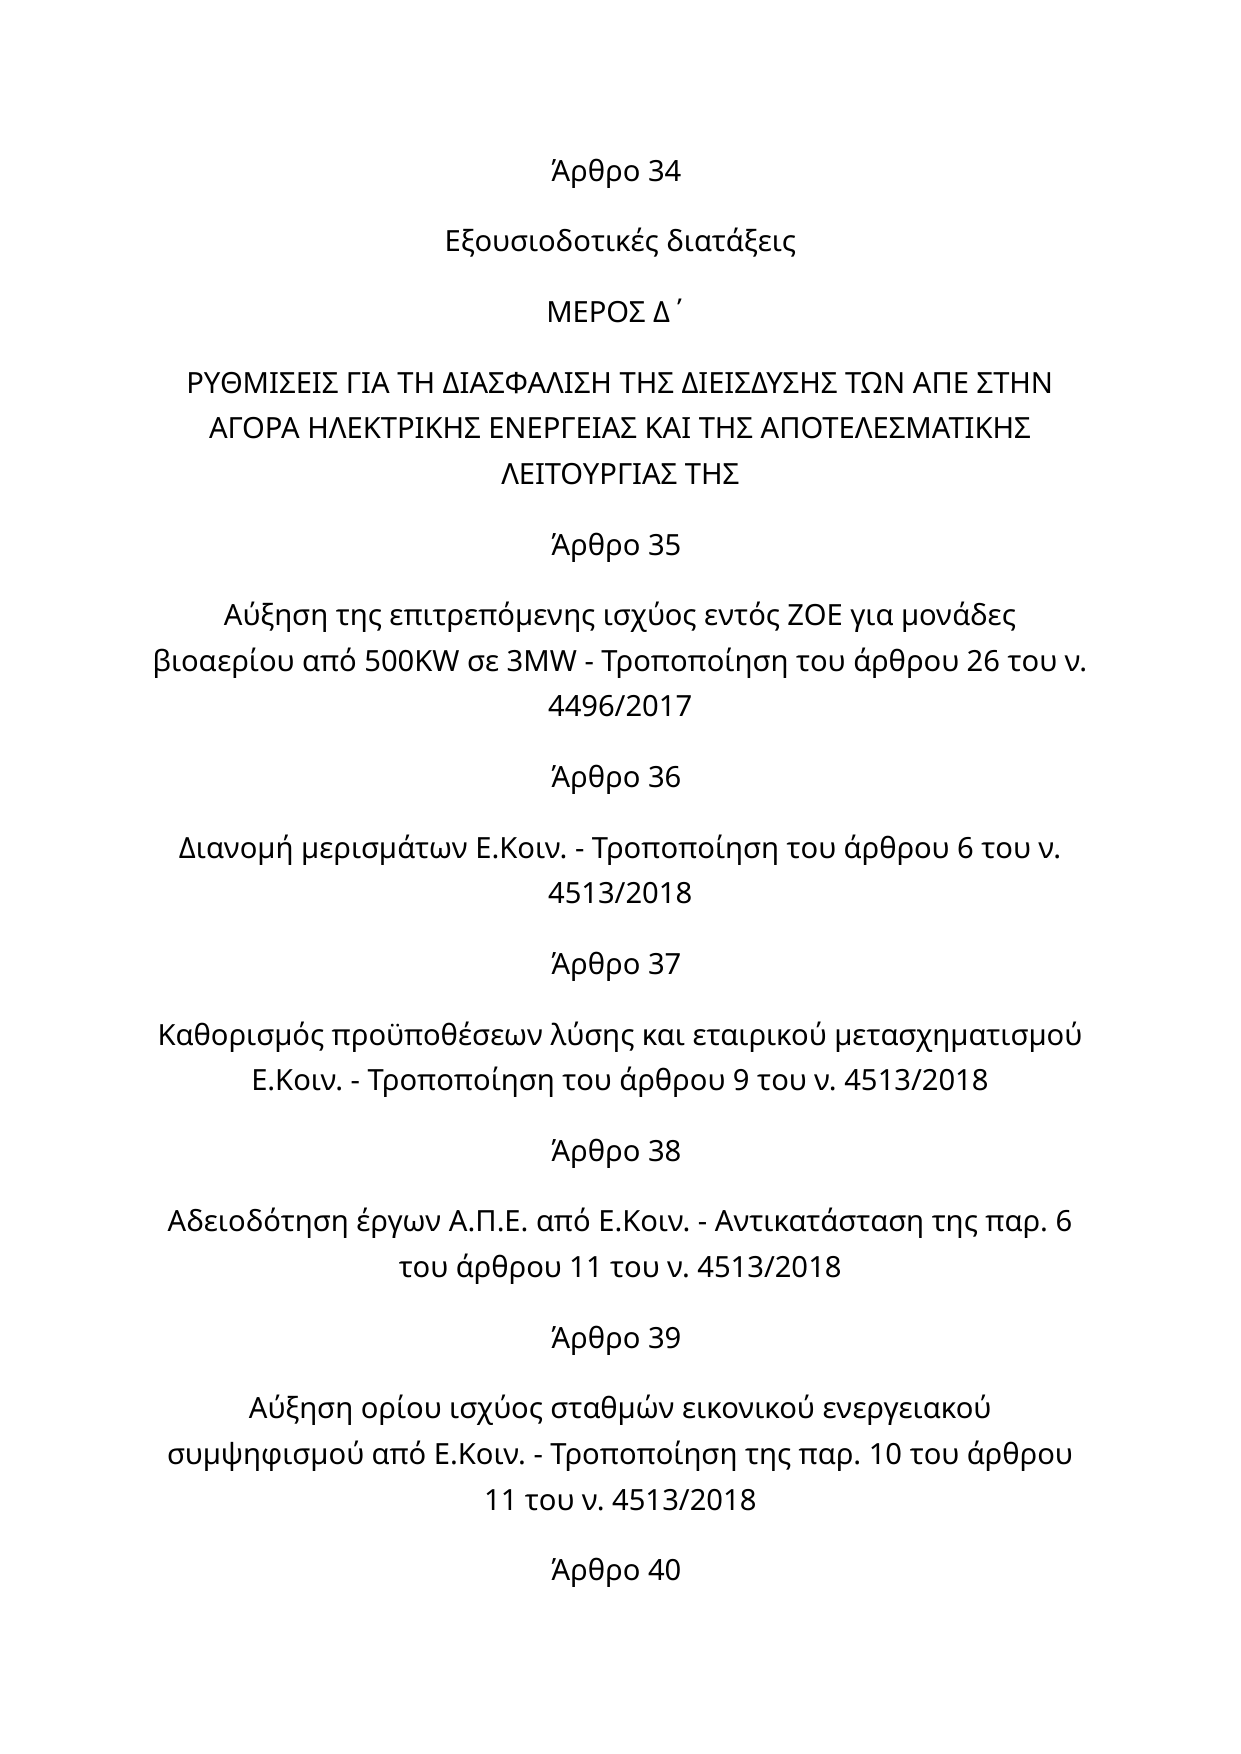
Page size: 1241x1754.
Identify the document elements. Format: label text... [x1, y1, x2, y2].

subtitle Αδειοδότηση έργων Α.Π.Ε. από Ε.Κοιν. - Αντικατάσταση της παρ. 6 του άρθρου 11 του ν. 4513/2018 [150, 1201, 1090, 1286]
subtitle Άρθρο 37 [150, 943, 1090, 983]
subtitle ΡΥΘΜΙΣΕΙΣ ΓΙΑ ΤΗ ΔΙΑΣΦΑΛΙΣΗ ΤΗΣ ΔΙΕΙΣΔΥΣΗΣ ΤΩΝ ΑΠΕ ΣΤΗΝ ΑΓΟΡΑ ΗΛΕΚΤΡΙΚΗΣ ΕΝΕΡΓΕΙΑΣ ΚΑΙ ΤΗΣ ΑΠΟΤΕΛΕΣΜΑΤΙΚΗΣ ΛΕΙΤΟΥΡΓΙΑΣ ΤΗΣ [150, 362, 1090, 493]
subtitle Άρθρο 35 [150, 524, 1090, 563]
subtitle Άρθρο 36 [150, 756, 1090, 796]
subtitle Άρθρο 40 [150, 1549, 1090, 1589]
subtitle Άρθρο 38 [150, 1130, 1090, 1170]
subtitle Εξουσιοδοτικές διατάξεις [150, 221, 1090, 260]
subtitle Άρθρο 39 [150, 1317, 1090, 1357]
subtitle Διανομή μερισμάτων Ε.Κοιν. - Τροποποίηση του άρθρου 6 του ν. 4513/2018 [150, 827, 1090, 912]
subtitle Άρθρο 34 [150, 150, 1090, 190]
subtitle Αύξηση της επιτρεπόμενης ισχύος εντός ΖΟΕ για μονάδες βιοαερίου από 500KW σε 3MW - Τροποποίηση του άρθρου 26 του ν. 4496/2017 [150, 594, 1090, 725]
subtitle Αύξηση ορίου ισχύος σταθμών εικονικού ενεργειακού συμψηφισμού από Ε.Κοιν. - Τροποποίηση της παρ. 10 του άρθρου 11 του ν. 4513/2018 [150, 1387, 1090, 1518]
subtitle Καθορισμός προϋποθέσεων λύσης και εταιρικού μετασχηματισμού Ε.Κοιν. - Τροποποίηση του άρθρου 9 του ν. 4513/2018 [150, 1014, 1090, 1099]
subtitle ΜΕΡΟΣ Δ΄ [150, 291, 1090, 331]
